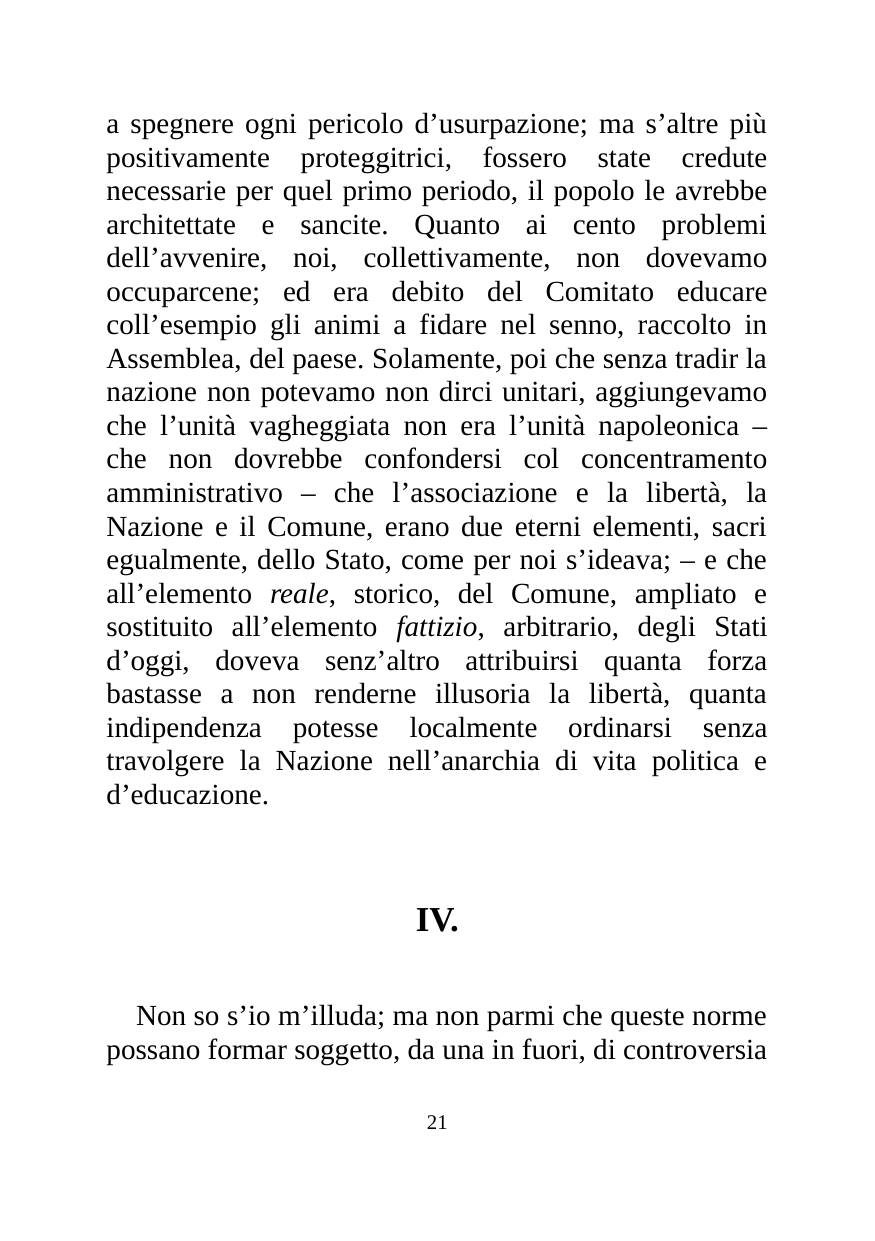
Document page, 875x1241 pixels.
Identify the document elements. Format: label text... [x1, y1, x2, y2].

subtitle IV. [106, 899, 768, 939]
text Non so s’io m’illuda; ma non parmi che queste norme possano formar soggetto, da una in fuori, di controversia [106, 998, 768, 1066]
text a spegnere ogni pericolo d’usurpazione; ma s’altre più positivamente proteggitrici, fossero state credute necessarie per quel primo periodo, il popolo le avrebbe architettate e sancite. Quanto ai cento problemi dell’avvenire, noi, collettivamente, non dovevamo occuparcene; ed era debito del Comitato educare coll’esempio gli animi a fidare nel senno, raccolto in Assemblea, del paese. Solamente, poi che senza tradir la nazione non potevamo non dirci unitari, aggiungevamo che l’unità vagheggiata non era l’unità napoleonica – che non dovrebbe confondersi col concentramento amministrativo – che l’associazione e la libertà, la Nazione e il Comune, erano due eterni elementi, sacri egualmente, dello Stato, come per noi s’ideava; – e che all’elemento reale, storico, del Comune, ampliato e sostituito all’elemento fattizio, arbitrario, degli Stati d’oggi, doveva senz’altro attribuirsi quanta forza bastasse a non renderne illusoria la libertà, quanta indipendenza potesse localmente ordinarsi senza travolgere la Nazione nell’anarchia di vita politica e d’educazione. [106, 106, 768, 811]
